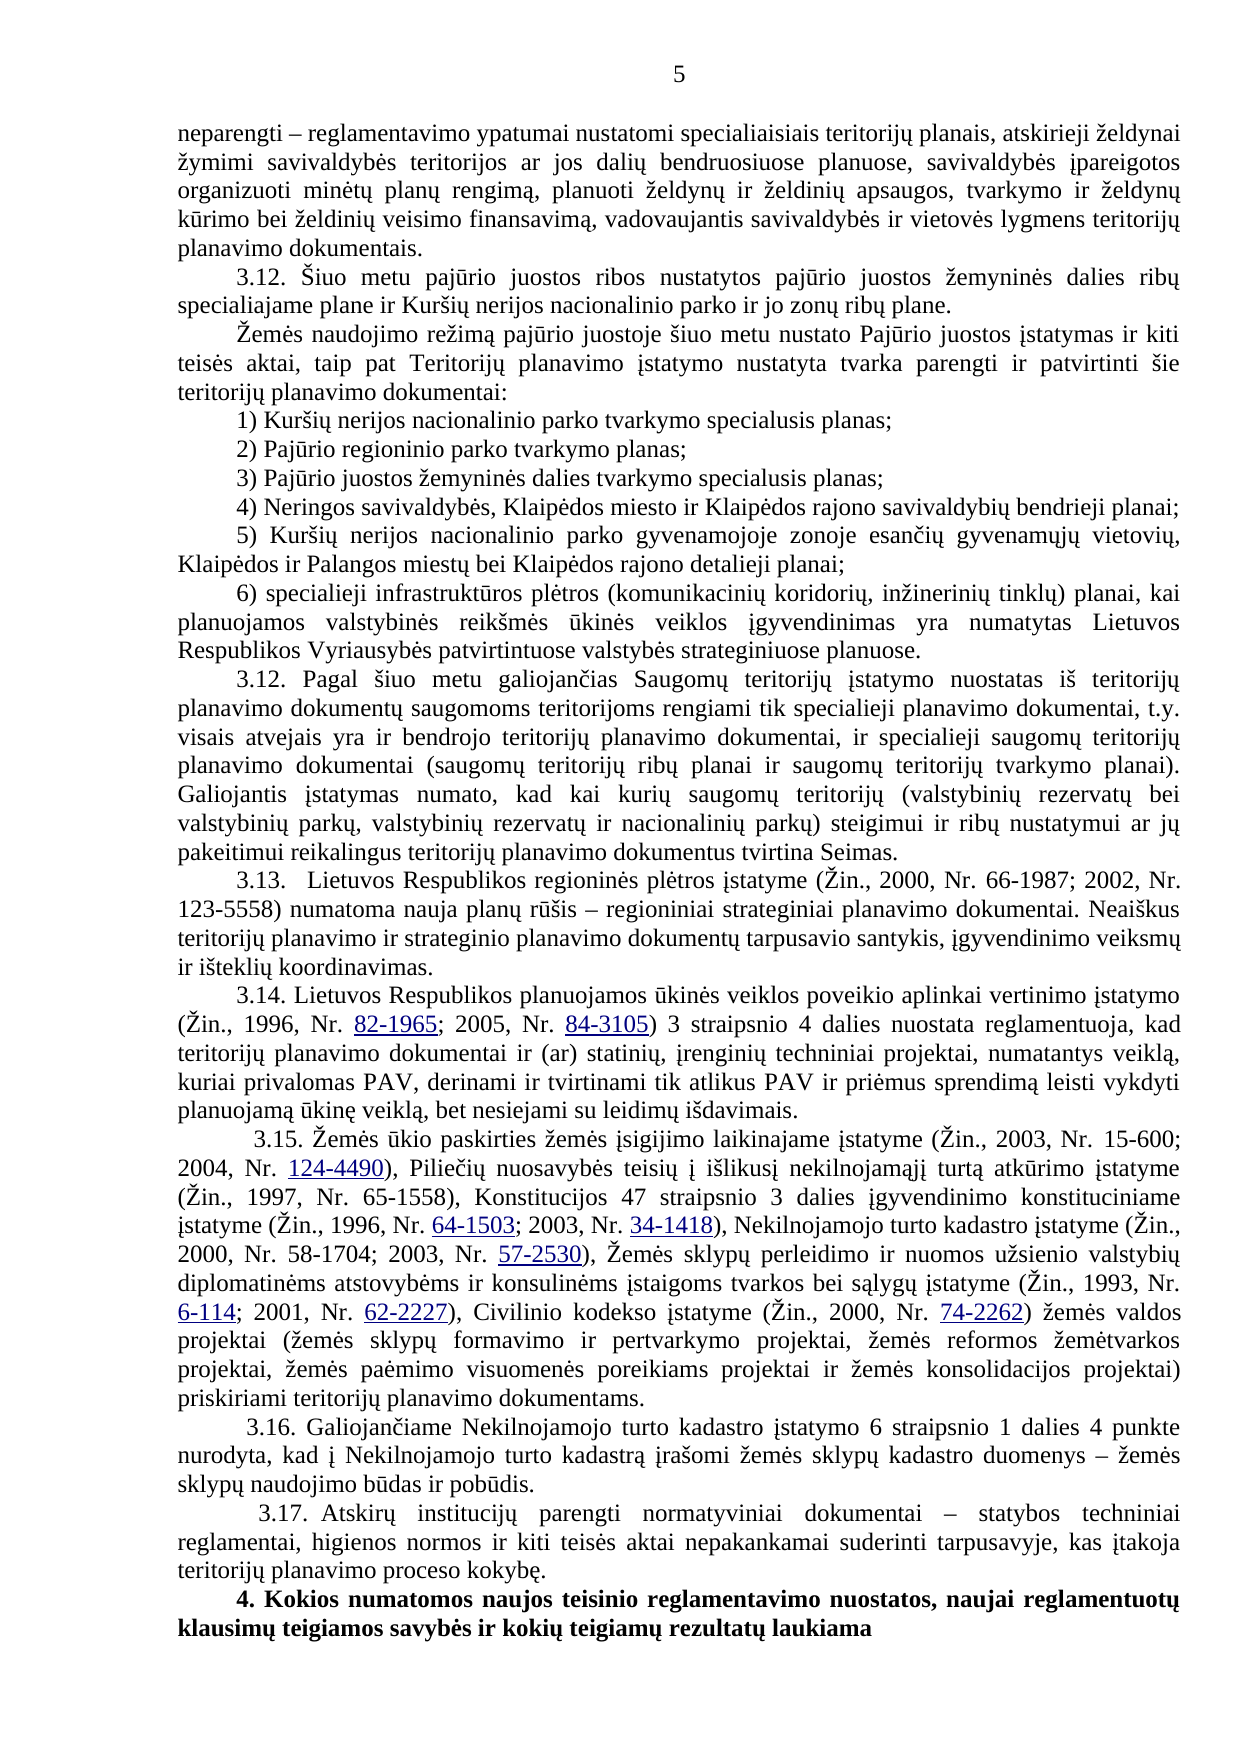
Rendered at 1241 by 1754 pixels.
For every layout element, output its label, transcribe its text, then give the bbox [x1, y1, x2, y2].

text 4. Kokios numatomos naujos teisinio reglamentavimo nuostatos, naujai reglamentuotų klausimų teigiamos savybės ir kokių teigiamų rezultatų laukiama [177, 1584, 1181, 1642]
text 3.12. Pagal šiuo metu galiojančias Saugomų teritorijų įstatymo nuostatas iš teritorijų planavimo dokumentų saugomoms teritorijoms rengiami tik specialieji planavimo dokumentai, t.y. visais atvejais yra ir bendrojo teritorijų planavimo dokumentai, ir specialieji saugomų teritorijų planavimo dokumentai (saugomų teritorijų ribų planai ir saugomų teritorijų tvarkymo planai). Galiojantis įstatymas numato, kad kai kurių saugomų teritorijų (valstybinių rezervatų bei valstybinių parkų, valstybinių rezervatų ir nacionalinių parkų) steigimui ir ribų nustatymui ar jų pakeitimui reikalingus teritorijų planavimo dokumentus tvirtina Seimas. [177, 664, 1181, 866]
text 3) Pajūrio juostos žemyninės dalies tvarkymo specialusis planas; [177, 463, 1181, 492]
text 3.13. Lietuvos Respublikos regioninės plėtros įstatyme (Žin., 2000, Nr. 66-1987; 2002, Nr. 123-5558) numatoma nauja planų rūšis – regioniniai strateginiai planavimo dokumentai. Neaiškus teritorijų planavimo ir strateginio planavimo dokumentų tarpusavio santykis, įgyvendinimo veiksmų ir išteklių koordinavimas. [177, 866, 1181, 981]
text 6) specialieji infrastruktūros plėtros (komunikacinių koridorių, inžinerinių tinklų) planai, kai planuojamos valstybinės reikšmės ūkinės veiklos įgyvendinimas yra numatytas Lietuvos Respublikos Vyriausybės patvirtintuose valstybės strateginiuose planuose. [177, 578, 1181, 664]
text 5) Kuršių nerijos nacionalinio parko gyvenamojoje zonoje esančių gyvenamųjų vietovių, Klaipėdos ir Palangos miestų bei Klaipėdos rajono detalieji planai; [177, 521, 1181, 578]
text 1) Kuršių nerijos nacionalinio parko tvarkymo specialusis planas; [177, 406, 1181, 434]
text Žemės naudojimo režimą pajūrio juostoje šiuo metu nustato Pajūrio juostos įstatymas ir kiti teisės aktai, taip pat Teritorijų planavimo įstatymo nustatyta tvarka parengti ir patvirtinti šie teritorijų planavimo dokumentai: [177, 319, 1181, 406]
text 3.15. Žemės ūkio paskirties žemės įsigijimo laikinajame įstatyme (Žin., 2003, Nr. 15-600; 2004, Nr. 124-4490), Piliečių nuosavybės teisių į išlikusį nekilnojamąjį turtą atkūrimo įstatyme (Žin., 1997, Nr. 65-1558), Konstitucijos 47 straipsnio 3 dalies įgyvendinimo konstituciniame įstatyme (Žin., 1996, Nr. 64-1503; 2003, Nr. 34-1418), Nekilnojamojo turto kadastro įstatyme (Žin., 2000, Nr. 58-1704; 2003, Nr. 57-2530), Žemės sklypų perleidimo ir nuomos užsienio valstybių diplomatinėms atstovybėms ir konsulinėms įstaigoms tvarkos bei sąlygų įstatyme (Žin., 1993, Nr. 6-114; 2001, Nr. 62-2227), Civilinio kodekso įstatyme (Žin., 2000, Nr. 74-2262) žemės valdos projektai (žemės sklypų formavimo ir pertvarkymo projektai, žemės reformos žemėtvarkos projektai, žemės paėmimo visuomenės poreikiams projektai ir žemės konsolidacijos projektai) priskiriami teritorijų planavimo dokumentams. [177, 1124, 1181, 1412]
text 3.12. Šiuo metu pajūrio juostos ribos nustatytos pajūrio juostos žemyninės dalies ribų specialiajame plane ir Kuršių nerijos nacionalinio parko ir jo zonų ribų plane. [177, 262, 1181, 319]
text neparengti – reglamentavimo ypatumai nustatomi specialiaisiais teritorijų planais, atskirieji želdynai žymimi savivaldybės teritorijos ar jos dalių bendruosiuose planuose, savivaldybės įpareigotos organizuoti minėtų planų rengimą, planuoti želdynų ir želdinių apsaugos, tvarkymo ir želdynų kūrimo bei želdinių veisimo finansavimą, vadovaujantis savivaldybės ir vietovės lygmens teritorijų planavimo dokumentais. [177, 118, 1181, 262]
text 3.17. Atskirų institucijų parengti normatyviniai dokumentai – statybos techniniai reglamentai, higienos normos ir kiti teisės aktai nepakankamai suderinti tarpusavyje, kas įtakoja teritorijų planavimo proceso kokybę. [177, 1498, 1181, 1584]
text 4) Neringos savivaldybės, Klaipėdos miesto ir Klaipėdos rajono savivaldybių bendrieji planai; [177, 492, 1181, 521]
text 2) Pajūrio regioninio parko tvarkymo planas; [177, 434, 1181, 463]
text 3.14. Lietuvos Respublikos planuojamos ūkinės veiklos poveikio aplinkai vertinimo įstatymo (Žin., 1996, Nr. 82-1965; 2005, Nr. 84-3105) 3 straipsnio 4 dalies nuostata reglamentuoja, kad teritorijų planavimo dokumentai ir (ar) statinių, įrenginių techniniai projektai, numatantys veiklą, kuriai privalomas PAV, derinami ir tvirtinami tik atlikus PAV ir priėmus sprendimą leisti vykdyti planuojamą ūkinę veiklą, bet nesiejami su leidimų išdavimais. [177, 981, 1181, 1124]
text 3.16. Galiojančiame Nekilnojamojo turto kadastro įstatymo 6 straipsnio 1 dalies 4 punkte nurodyta, kad į Nekilnojamojo turto kadastrą įrašomi žemės sklypų kadastro duomenys – žemės sklypų naudojimo būdas ir pobūdis. [177, 1412, 1181, 1498]
